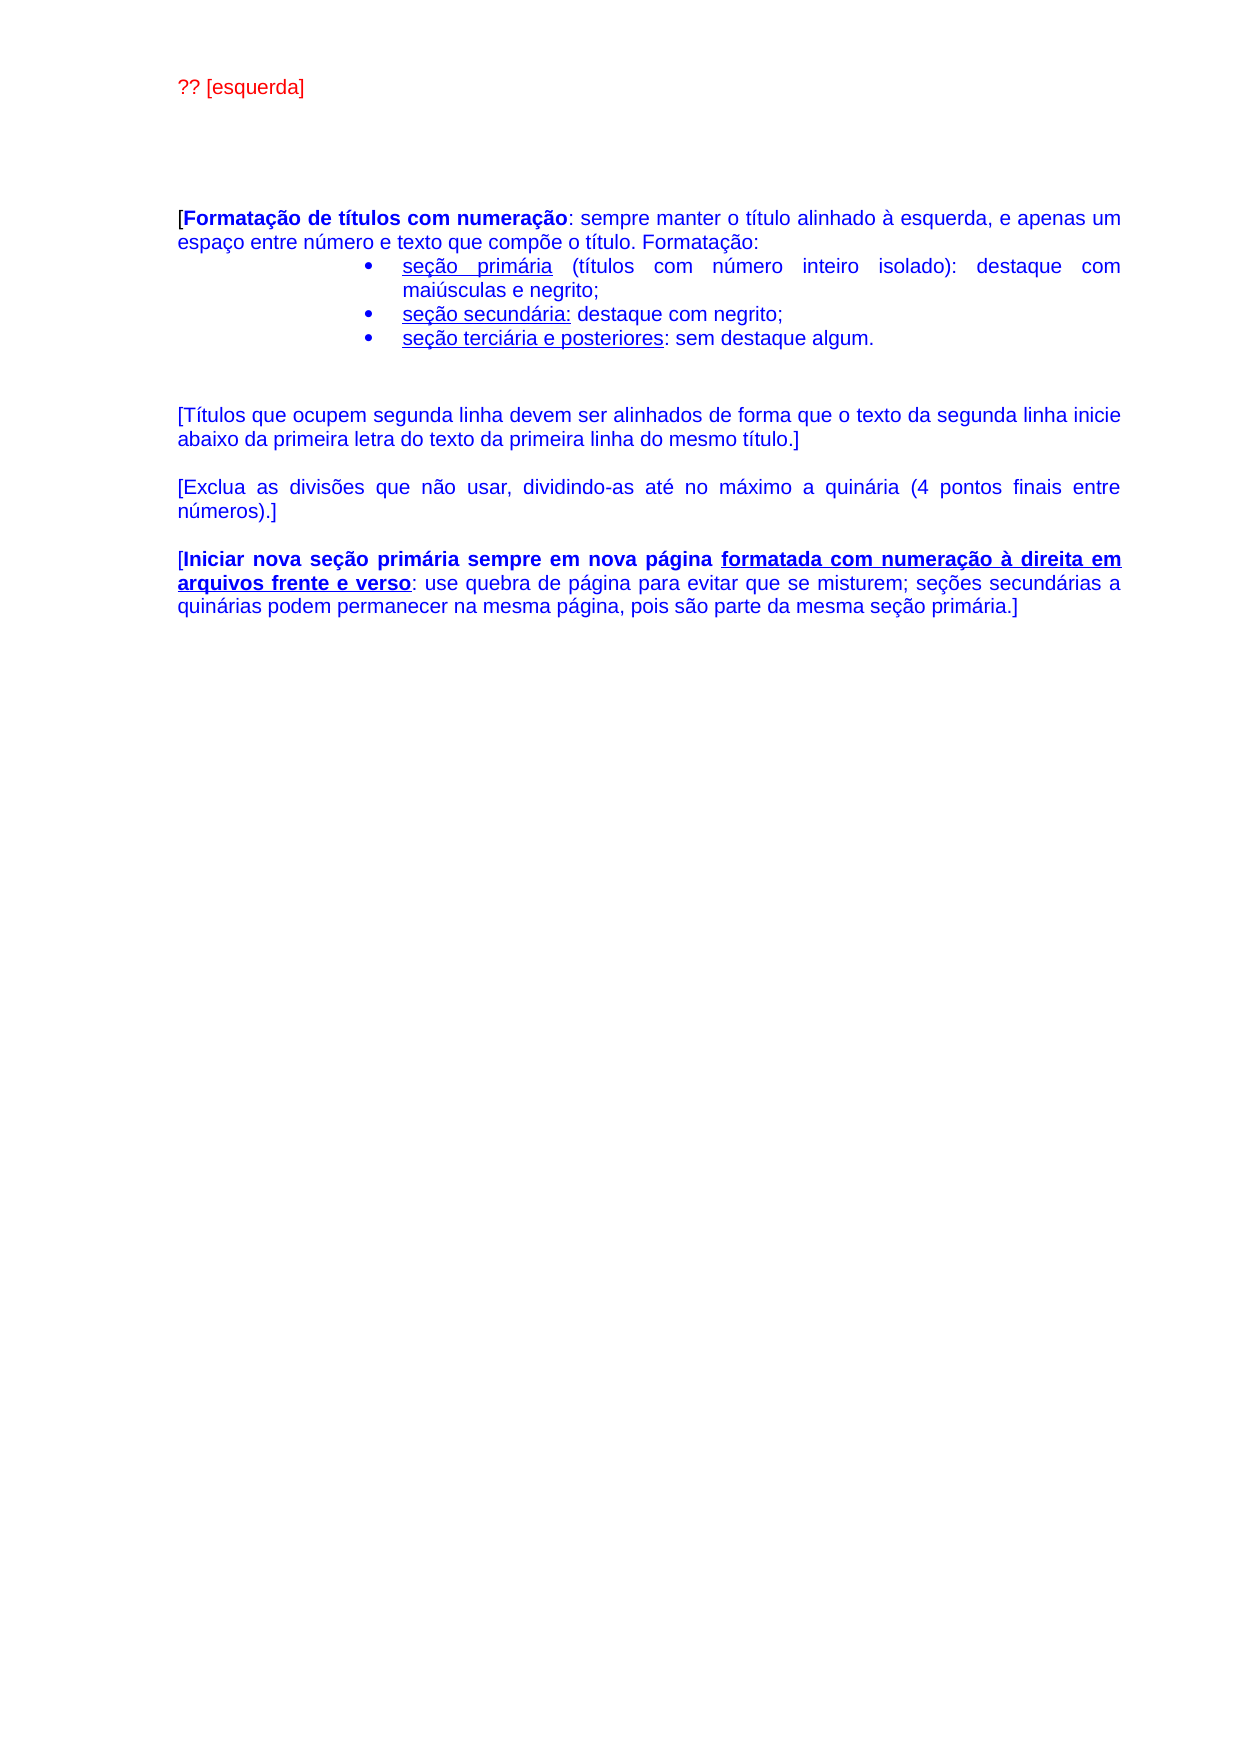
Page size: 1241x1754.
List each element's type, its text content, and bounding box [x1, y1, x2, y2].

text [Iniciar nova seção primária sempre em nova página formatada com numeração à direita em arquivos frente e verso: use quebra de página para evitar que se misturem; seções secundárias a quinárias podem permanecer na mesma página, pois são parte da mesma seção primária.] [177, 546, 1122, 618]
text [Títulos que ocupem segunda linha devem ser alinhados de forma que o texto da segunda linha inicie abaixo da primeira letra do texto da primeira linha do mesmo título.] [177, 403, 1122, 451]
list seção terciária e posteriores: sem destaque algum. [365, 326, 1122, 350]
list seção primária (títulos com número inteiro isolado): destaque com maiúsculas e negrito; [365, 254, 1122, 302]
list seção secundária: destaque com negrito; [365, 302, 1122, 326]
text [Exclua as divisões que não usar, dividindo-as até no máximo a quinária (4 pontos finais entre números).] [177, 474, 1122, 522]
text [Formatação de títulos com numeração: sempre manter o título alinhado à esquerda, e apenas um espaço entre número e texto que compõe o título. Formatação: [177, 206, 1122, 254]
